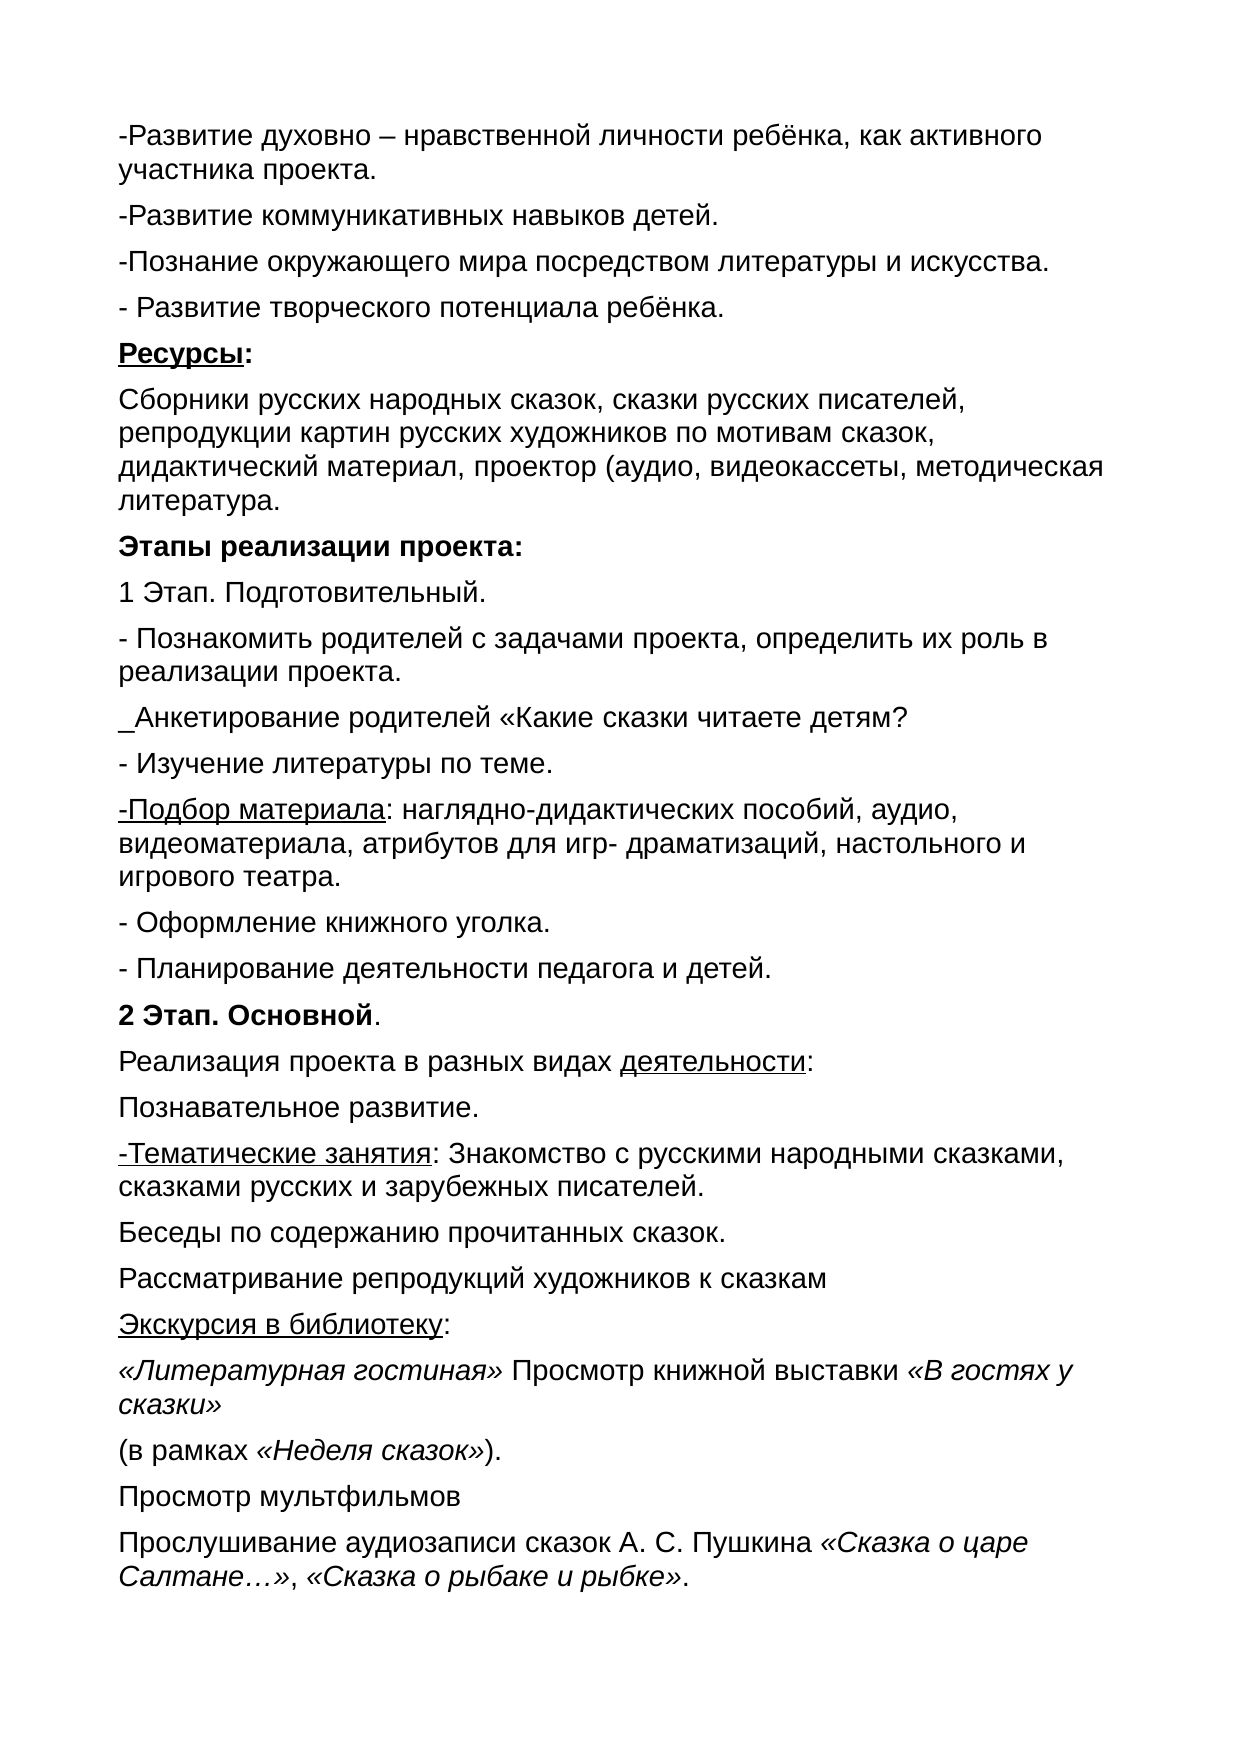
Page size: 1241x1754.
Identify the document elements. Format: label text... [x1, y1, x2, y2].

text -Тематические занятия: Знакомство с русскими народными сказками, сказками русских и зарубежных писателей. [118, 1136, 1122, 1203]
text Реализация проекта в разных видах деятельности: [118, 1043, 1122, 1077]
text Рассматривание репродукций художников к сказкам [118, 1261, 1122, 1295]
text - Планирование деятельности педагога и детей. [118, 951, 1122, 985]
text Беседы по содержанию прочитанных сказок. [118, 1215, 1122, 1249]
text 2 Этап. Основной. [118, 997, 1122, 1031]
text -Развитие коммуникативных навыков детей. [118, 198, 1122, 231]
text -Развитие духовно – нравственной личности ребёнка, как активного участника проекта. [118, 118, 1122, 185]
text Просмотр мультфильмов [118, 1479, 1122, 1512]
text Познавательное развитие. [118, 1089, 1122, 1123]
text -Подбор материала: наглядно-дидактических пособий, аудио, видеоматериала, атрибутов для игр- драматизаций, настольного и игрового театра. [118, 792, 1122, 893]
text Экскурсия в библиотеку: [118, 1307, 1122, 1341]
text 1 Этап. Подготовительный. [118, 574, 1122, 608]
text _Анкетирование родителей «Какие сказки читаете детям? [118, 700, 1122, 734]
text - Оформление книжного уголка. [118, 905, 1122, 939]
text Сборники русских народных сказок, сказки русских писателей, репродукции картин русских художников по мотивам сказок, дидактический материал, проектор (аудио, видеокассеты, методическая литература. [118, 382, 1122, 516]
text - Познакомить родителей с задачами проекта, определить их роль в реализации проекта. [118, 621, 1122, 688]
text «Литературная гостиная» Просмотр книжной выставки «В гостях у сказки» [118, 1353, 1122, 1420]
text Этапы реализации проекта: [118, 528, 1122, 562]
text (в рамках «Неделя сказок»). [118, 1433, 1122, 1466]
text -Познание окружающего мира посредством литературы и искусства. [118, 244, 1122, 277]
text - Развитие творческого потенциала ребёнка. [118, 290, 1122, 323]
text - Изучение литературы по теме. [118, 746, 1122, 780]
text Прослушивание аудиозаписи сказок А. С. Пушкина «Сказка о царе Салтане…», «Сказка о рыбаке и рыбке». [118, 1525, 1122, 1592]
text Ресурсы: [118, 336, 1122, 369]
